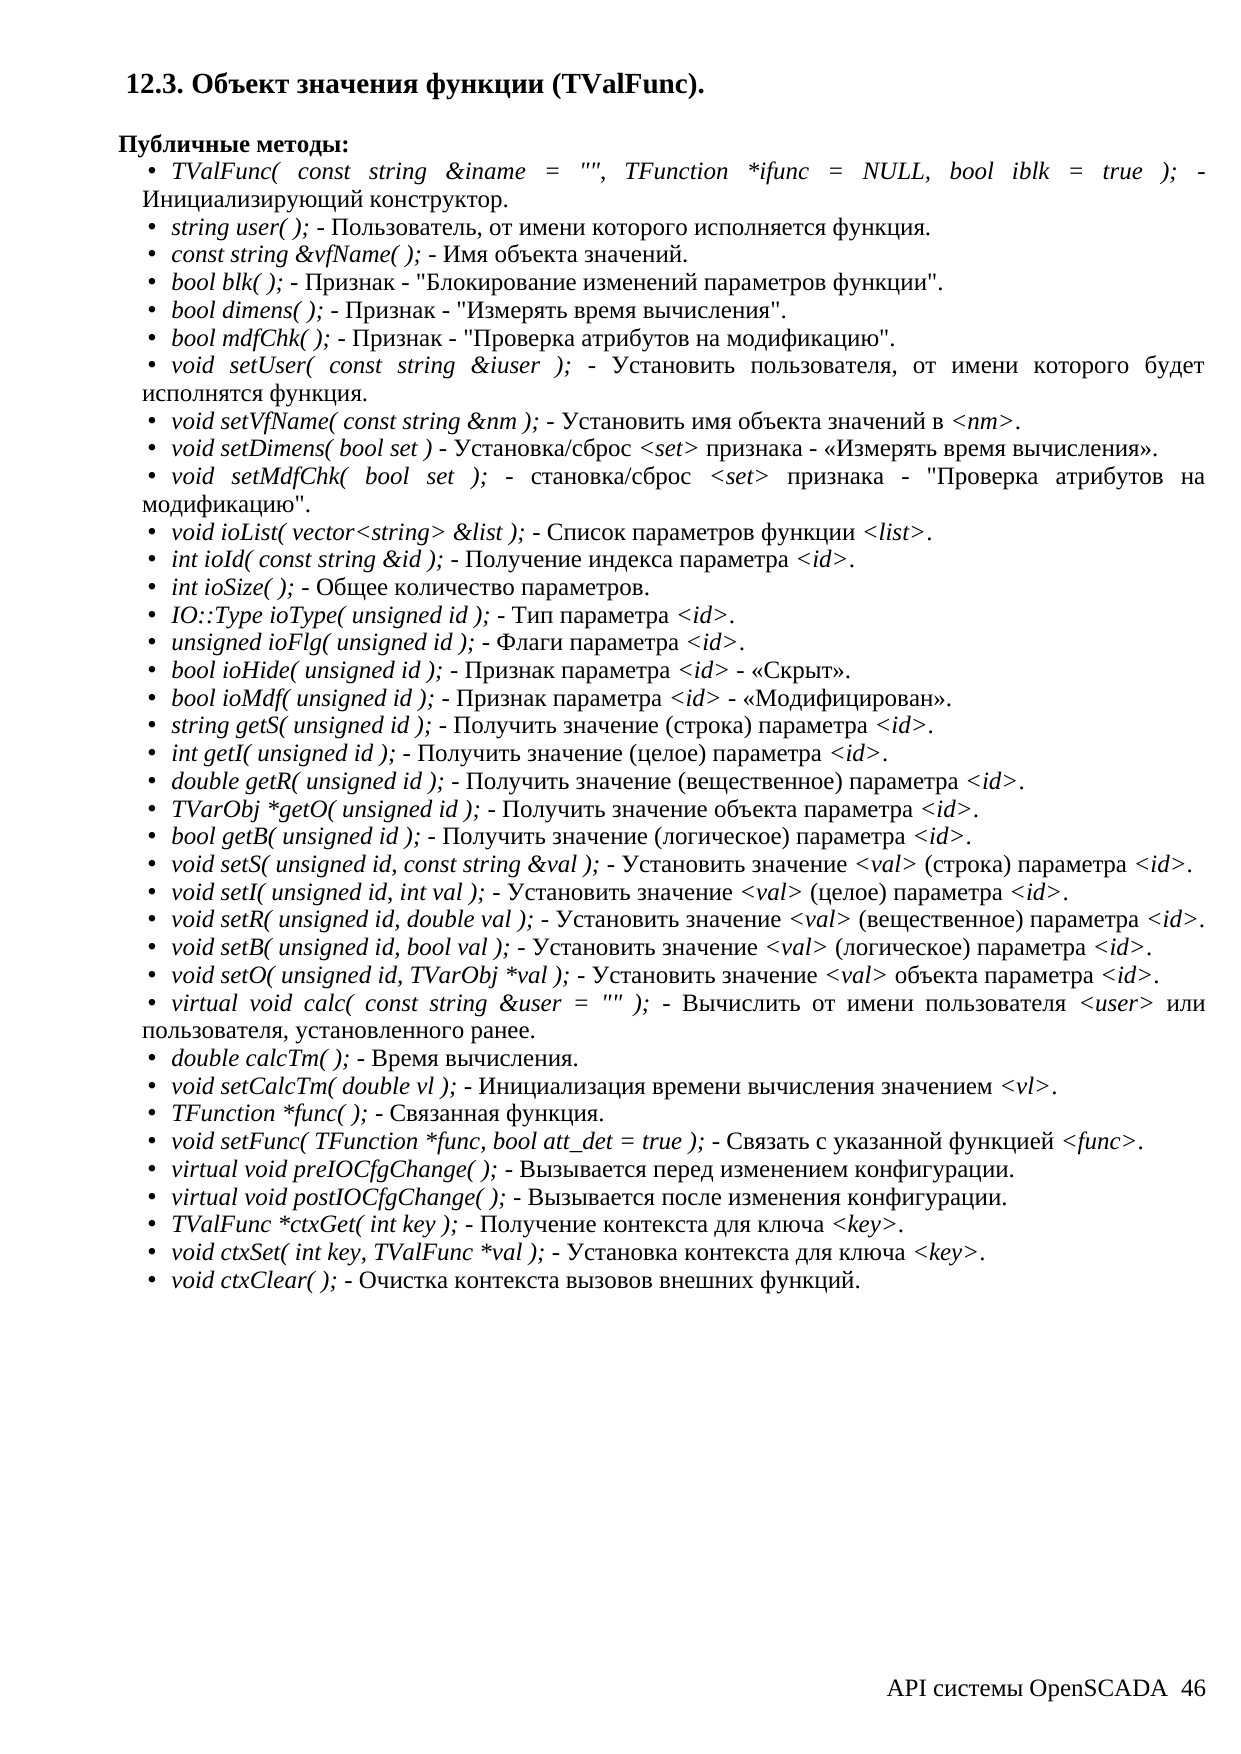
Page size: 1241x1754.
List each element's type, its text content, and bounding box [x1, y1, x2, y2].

list string getS( unsigned id ); - Получить значение (строка) параметра <id>. [118, 712, 1206, 739]
list void setDimens( bool set ) - Установка/сброс <set> признака - «Измерять время вычисления». [118, 434, 1206, 462]
list TFunction *func( ); - Связанная функция. [118, 1099, 1206, 1127]
list void setVfName( const string &nm ); - Установить имя объекта значений в <nm>. [118, 407, 1206, 434]
list void setUser( const string &iuser ); - Установить пользователя, от имени которого будет исполнятся функция. [118, 351, 1206, 407]
list void setS( unsigned id, const string &val ); - Установить значение <val> (строка) параметра <id>. [118, 850, 1206, 878]
text Публичные методы: [118, 130, 1206, 157]
list const string &vfName( ); - Имя объекта значений. [118, 241, 1206, 268]
list void setO( unsigned id, TVarObj *val ); - Установить значение <val> объекта параметра <id>. [118, 961, 1206, 989]
list unsigned ioFlg( unsigned id ); - Флаги параметра <id>. [118, 628, 1206, 656]
subtitle 12.3. Объект значения функции (TValFunc). [118, 67, 1206, 99]
list TValFunc( const string &iname = "", TFunction *ifunc = NULL, bool iblk = true ); - Инициализирующий конструктор. [118, 157, 1206, 213]
list double getR( unsigned id ); - Получить значение (вещественное) параметра <id>. [118, 767, 1206, 795]
list IO::Type ioType( unsigned id ); - Тип параметра <id>. [118, 601, 1206, 628]
list int ioId( const string &id ); - Получение индекса параметра <id>. [118, 545, 1206, 573]
list TValFunc *ctxGet( int key ); - Получение контекста для ключа <key>. [118, 1210, 1206, 1238]
list void ctxClear( ); - Очистка контекста вызовов внешних функций. [118, 1266, 1206, 1293]
list bool dimens( ); - Признак - "Измерять время вычисления". [118, 296, 1206, 324]
list string user( ); - Пользователь, от имени которого исполняется функция. [118, 213, 1206, 241]
list void ioList( vector<string> &list ); - Список параметров функции <list>. [118, 518, 1206, 545]
list void setR( unsigned id, double val ); - Установить значение <val> (вещественное) параметра <id>. [118, 906, 1206, 933]
list TVarObj *getO( unsigned id ); - Получить значение объекта параметра <id>. [118, 795, 1206, 822]
list bool ioHide( unsigned id ); - Признак параметра <id> - «Скрыт». [118, 656, 1206, 684]
list void setCalcTm( double vl ); - Инициализация времени вычисления значением <vl>. [118, 1072, 1206, 1099]
list double calcTm( ); - Время вычисления. [118, 1044, 1206, 1072]
list void setFunc( TFunction *func, bool att_det = true ); - Связать с указанной функцией <func>. [118, 1127, 1206, 1155]
list virtual void postIOCfgChange( ); - Вызывается после изменения конфигурации. [118, 1183, 1206, 1210]
list void setMdfChk( bool set ); - становка/сброс <set> признака - "Проверка атрибутов на модификацию". [118, 462, 1206, 518]
list virtual void preIOCfgChange( ); - Вызывается перед изменением конфигурации. [118, 1155, 1206, 1183]
list void setB( unsigned id, bool val ); - Установить значение <val> (логическое) параметра <id>. [118, 933, 1206, 961]
list bool ioMdf( unsigned id ); - Признак параметра <id> - «Модифицирован». [118, 684, 1206, 712]
list int getI( unsigned id ); - Получить значение (целое) параметра <id>. [118, 739, 1206, 767]
list int ioSize( ); - Общее количество параметров. [118, 573, 1206, 601]
list bool blk( ); - Признак - "Блокирование изменений параметров функции". [118, 268, 1206, 296]
list bool getB( unsigned id ); - Получить значение (логическое) параметра <id>. [118, 822, 1206, 850]
list bool mdfChk( ); - Признак - "Проверка атрибутов на модификацию". [118, 324, 1206, 351]
list virtual void calc( const string &user = "" ); - Вычислить от имени пользователя <user> или пользователя, установленного ранее. [118, 989, 1206, 1044]
list void ctxSet( int key, TValFunc *val ); - Установка контекста для ключа <key>. [118, 1238, 1206, 1266]
list void setI( unsigned id, int val ); - Установить значение <val> (целое) параметра <id>. [118, 878, 1206, 906]
